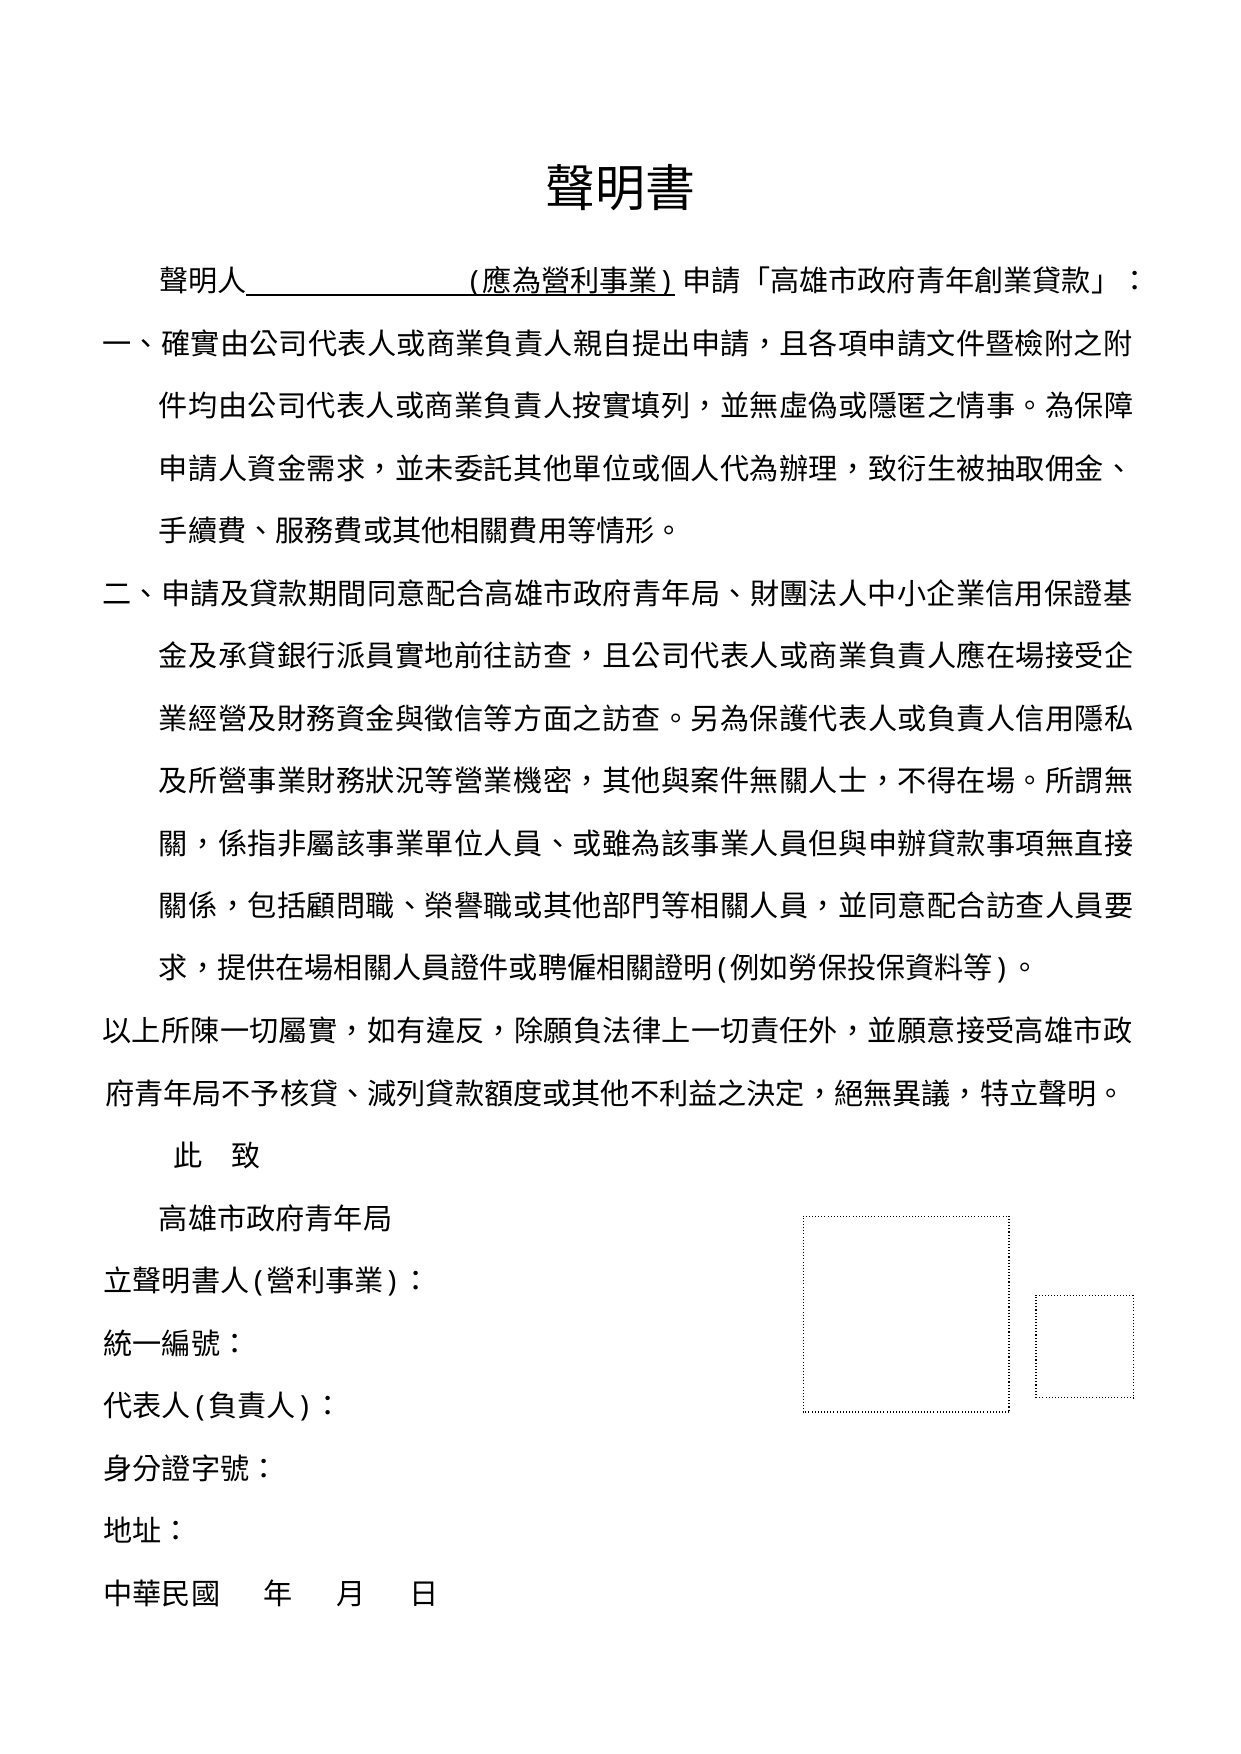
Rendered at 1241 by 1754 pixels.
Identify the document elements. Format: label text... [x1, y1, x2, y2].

text 以上所陳一切屬實，如有違反，除願負法律上一切責任外，並願意接受高雄市政府青年局不予核貸、減列貸款額度或其他不利益之決定，絕無異議，特立聲明。 [102, 987, 1137, 1112]
text 身分證字號： [103, 1425, 1137, 1487]
text [1009, 1300, 1035, 1362]
text 一、確實由公司代表人或商業負責人親自提出申請，且各項申請文件暨檢附之附件均由公司代表人或商業負責人按實填列，並無虛偽或隱匿之情事。為保障申請人資金需求，並未委託其他單位或個人代為辦理，致衍生被抽取佣金、手續費、服務費或其他相關費用等情形。 [102, 300, 1137, 550]
text [1009, 1237, 1181, 1398]
text 代表人(負責人)： [103, 1362, 1137, 1425]
text 立聲明書人(營利事業)： [103, 1237, 802, 1300]
text 地址： [103, 1487, 1137, 1550]
text 中華民國 年 月 日 [103, 1550, 1137, 1612]
text 聲明人 (應為營利事業) 申請「高雄市政府青年創業貸款」： [159, 237, 1137, 300]
text 二、申請及貸款期間同意配合高雄市政府青年局、財團法人中小企業信用保證基金及承貸銀行派員實地前往訪查，且公司代表人或商業負責人應在場接受企業經營及財務資金與徵信等方面之訪查。另為保護代表人或負責人信用隱私及所營事業財務狀況等營業機密，其他與案件無關人士，不得在場。所謂無關，係指非屬該事業單位人員、或雖為該事業人員但與申辦貸款事項無直接關係，包括顧問職、榮譽職或其他部門等相關人員，並同意配合訪查人員要求，提供在場相關人員證件或聘僱相關證明(例如勞保投保資料等)。 [102, 550, 1137, 987]
text 此 致 [103, 1112, 1137, 1175]
text 高雄市政府青年局 [103, 1175, 1137, 1413]
text 統一編號： [103, 1300, 802, 1362]
text 聲明書 [103, 112, 1137, 237]
